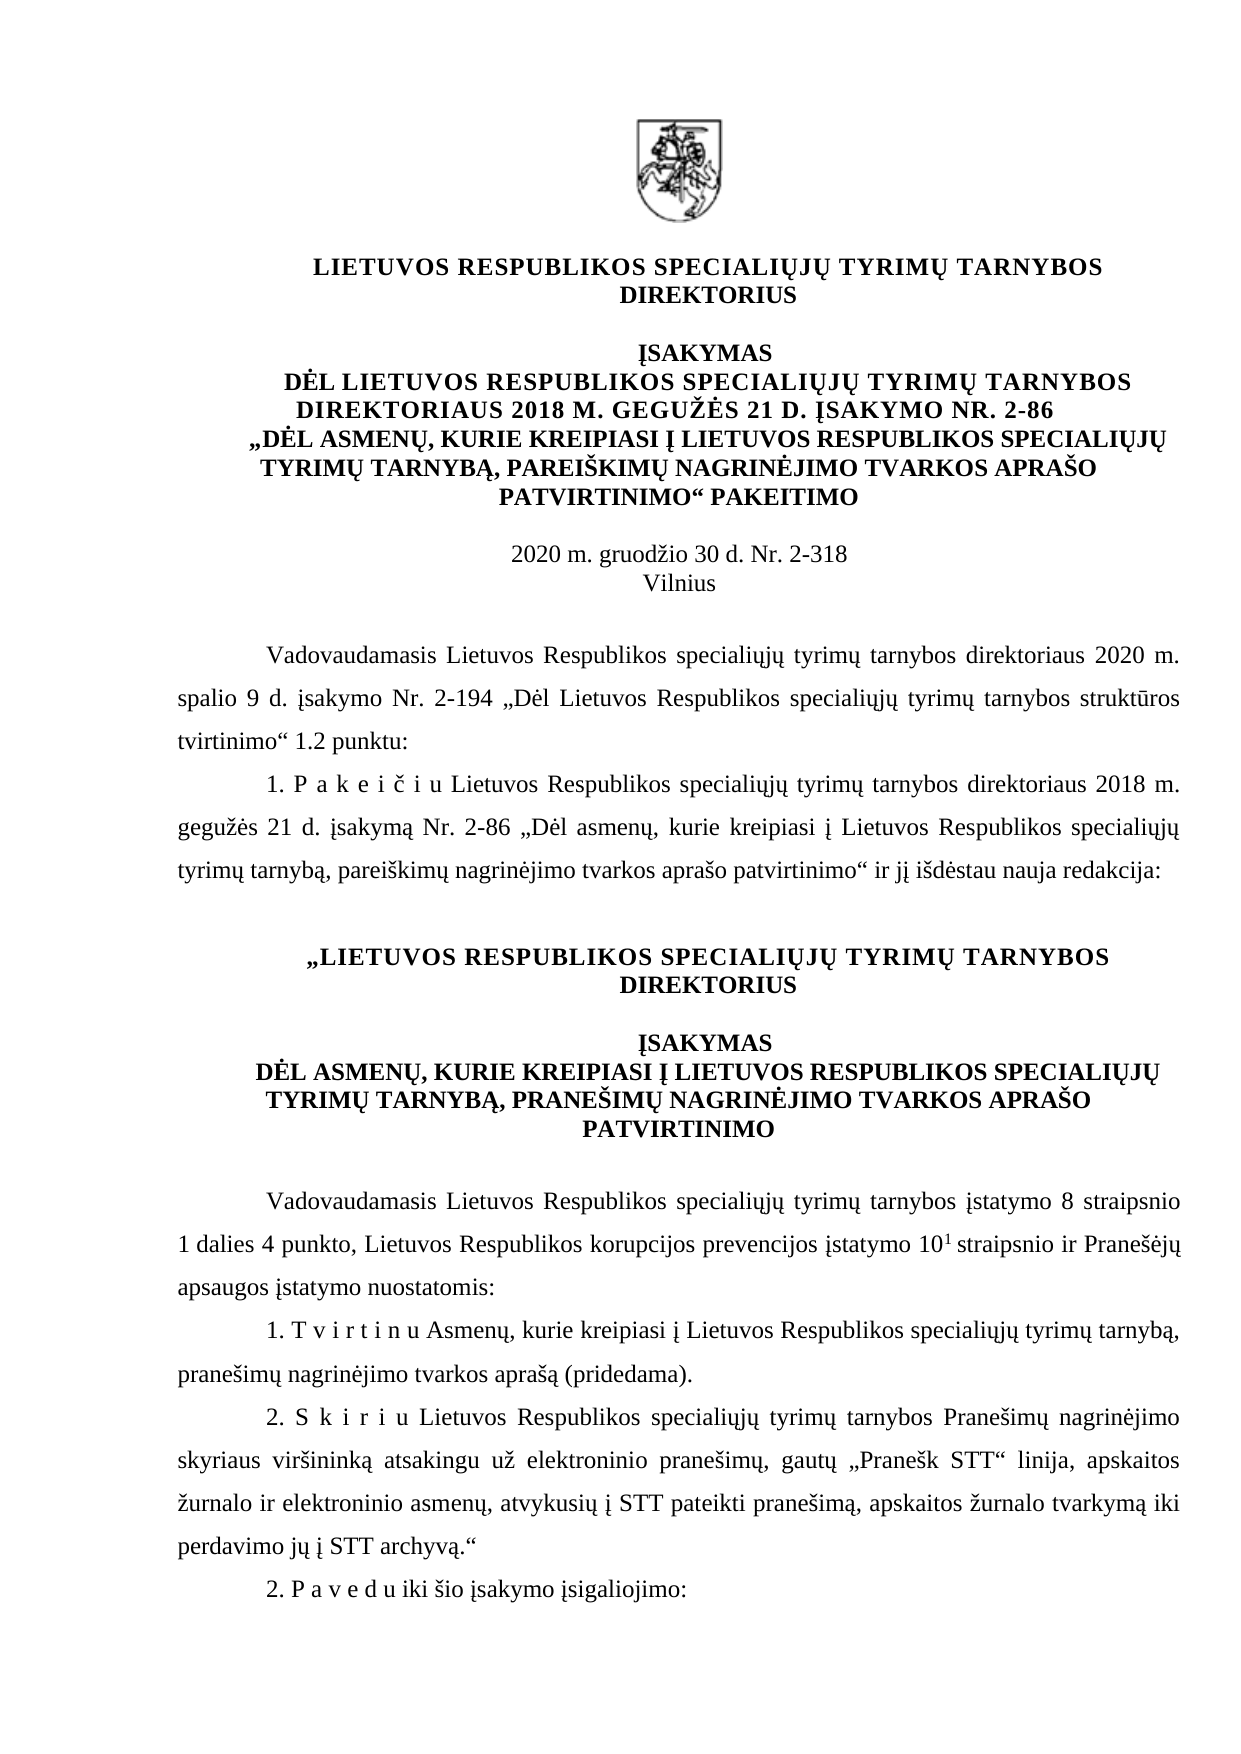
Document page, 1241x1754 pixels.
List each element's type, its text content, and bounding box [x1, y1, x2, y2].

text Vadovaudamasis Lietuvos Respublikos specialiųjų tyrimų tarnybos įstatymo 8 straipsnio 1 dalies 4 punkto, Lietuvos Respublikos korupcijos prevencijos įstatymo 101 straipsnio ir Pranešėjų apsaugos įstatymo nuostatomis: [177, 1186, 1181, 1301]
text Vilnius [177, 568, 1181, 597]
text 2. P a v e d u iki šio įsakymo įsigaliojimo: [177, 1574, 1181, 1603]
text LIETUVOS RESPUBLIKOS SPECIALIŲJŲ TYRIMŲ TARNYBOS [177, 252, 1180, 281]
text ĮSAKYMAS [177, 1028, 1180, 1057]
text DIREKTORIUS [177, 281, 1180, 309]
text DIREKTORIUS [177, 971, 1180, 999]
text „LIETUVOS RESPUBLIKOS SPECIALIŲJŲ TYRIMŲ TARNYBOS [177, 942, 1180, 971]
text DĖL LIETUVOS RESPUBLIKOS SPECIALIŲJŲ TYRIMŲ TARNYBOS DIREKTORIAUS 2018 M. GEGUŽĖS 21 D. ĮSAKYMO NR. 2-86 [177, 367, 1180, 424]
text 1. P a k e i č i u Lietuvos Respublikos specialiųjų tyrimų tarnybos direktoriaus 2018 m. gegužės 21 d. įsakymą Nr. 2-86 „Dėl asmenų, kurie kreipiasi į Lietuvos Respublikos specialiųjų tyrimų tarnybą, pareiškimų nagrinėjimo tvarkos aprašo patvirtinimo“ ir jį išdėstau nauja redakcija: [177, 769, 1181, 884]
text „DĖL ASMENŲ, KURIE KREIPIASI Į LIETUVOS RESPUBLIKOS SPECIALIŲJŲ TYRIMŲ TARNYBĄ, PAREIŠKIMŲ NAGRINĖJIMO TVARKOS APRAŠO PATVIRTINIMO“ PAKEITIMO [177, 424, 1180, 511]
text DĖL ASMENŲ, KURIE KREIPIASI Į LIETUVOS RESPUBLIKOS SPECIALIŲJŲ TYRIMŲ TARNYBĄ, PRANEŠIMŲ NAGRINĖJIMO TVARKOS APRAŠO PATVIRTINIMO [177, 1057, 1180, 1143]
text 2. S k i r i u Lietuvos Respublikos specialiųjų tyrimų tarnybos Pranešimų nagrinėjimo skyriaus viršininką atsakingu už elektroninio pranešimų, gautų „Pranešk STT“ linija, apskaitos žurnalo ir elektroninio asmenų, atvykusių į STT pateikti pranešimą, apskaitos žurnalo tvarkymą iki perdavimo jų į STT archyvą.“ [177, 1402, 1181, 1560]
text Vadovaudamasis Lietuvos Respublikos specialiųjų tyrimų tarnybos direktoriaus 2020 m. spalio 9 d. įsakymo Nr. 2-194 „Dėl Lietuvos Respublikos specialiųjų tyrimų tarnybos struktūros tvirtinimo“ 1.2 punktu: [177, 640, 1181, 755]
text 2020 m. gruodžio 30 d. Nr. 2-318 [177, 539, 1181, 568]
text ĮSAKYMAS [177, 338, 1180, 367]
text 1. T v i r t i n u Asmenų, kurie kreipiasi į Lietuvos Respublikos specialiųjų tyrimų tarnybą, pranešimų nagrinėjimo tvarkos aprašą (pridedama). [177, 1316, 1181, 1387]
